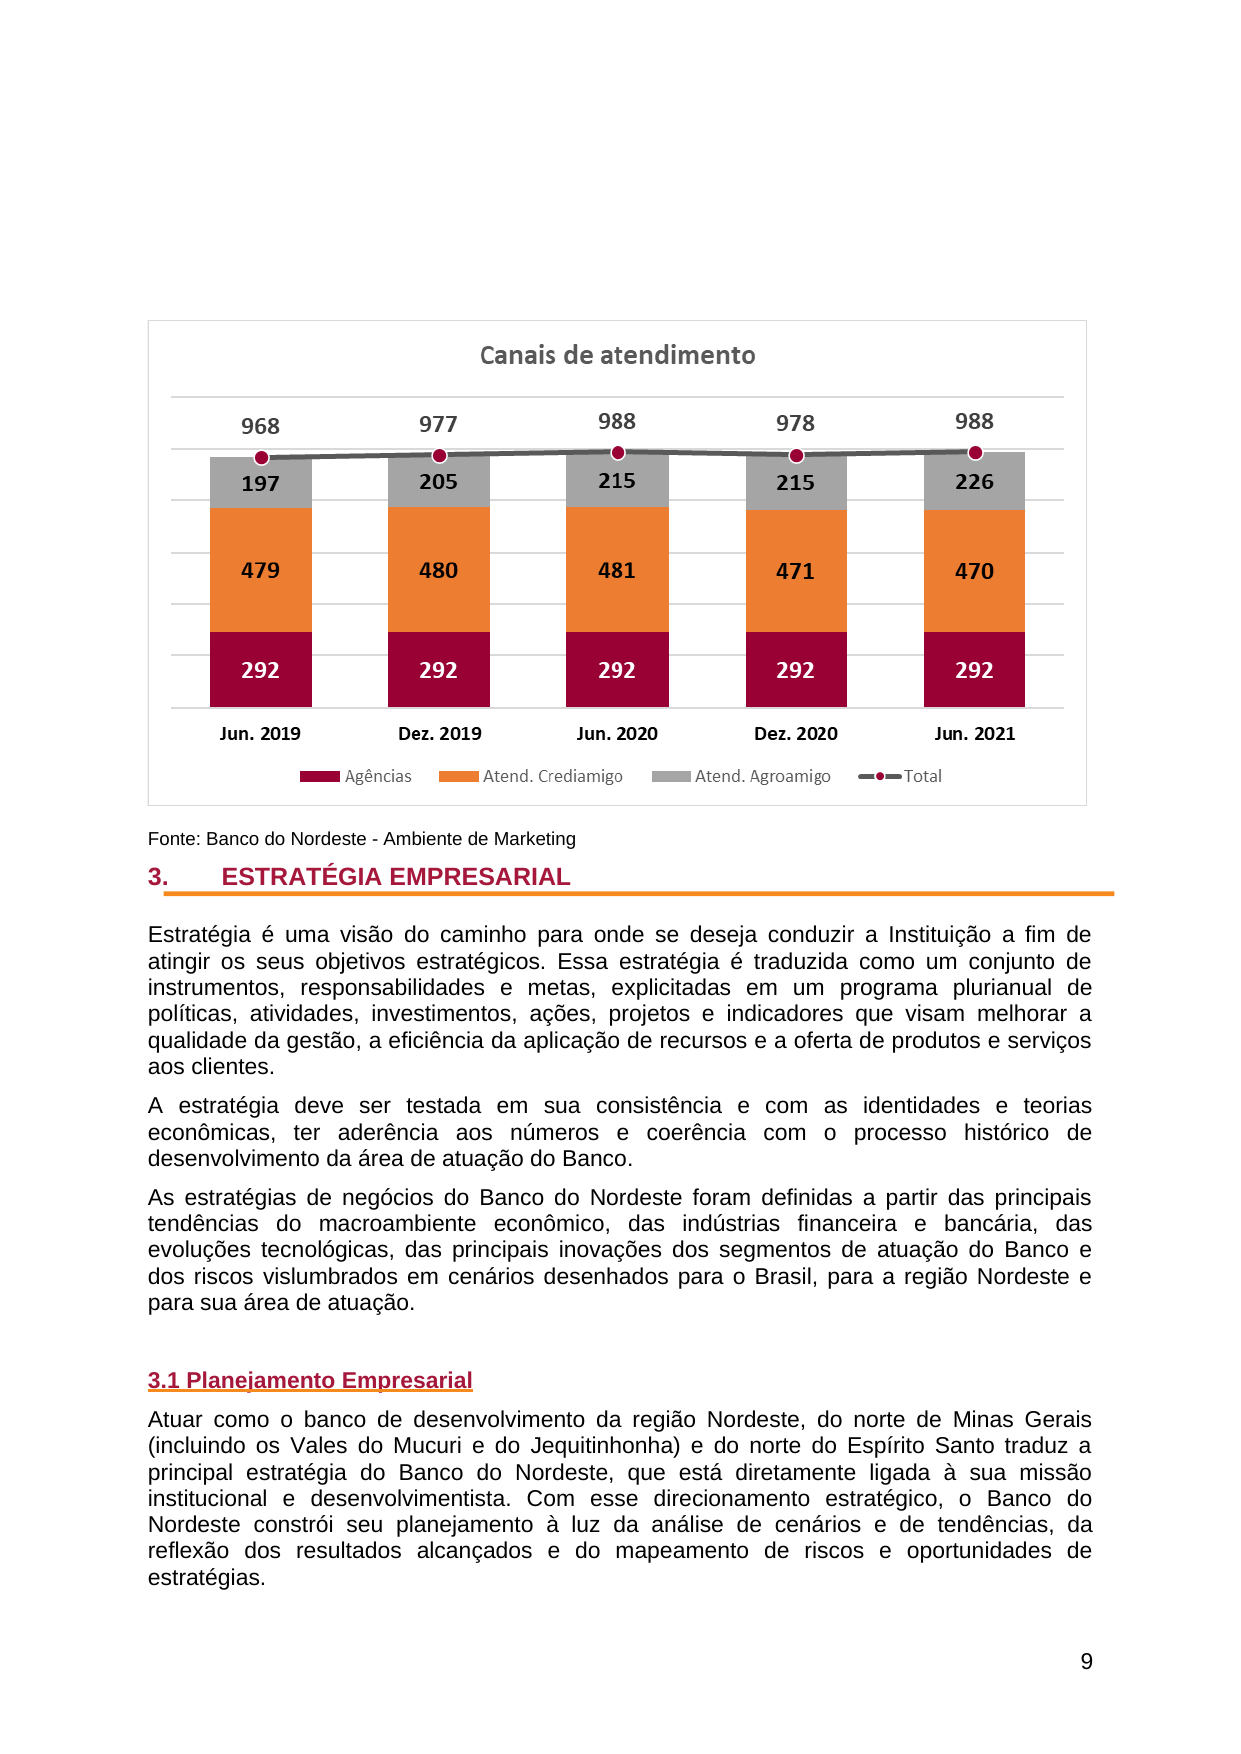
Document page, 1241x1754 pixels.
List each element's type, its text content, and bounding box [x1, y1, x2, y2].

text 9 [39, 1648, 1093, 1675]
text Fonte: Banco do Nordeste - Ambiente de Marketing [148, 828, 1221, 849]
picture [147, 320, 1087, 806]
text As estratégias de negócios do Banco do Nordeste foram definidas a partir das principais tendências do macroambiente econômico, das indústrias financeira e bancária, das evoluções tecnológicas, das principais inovações dos segmentos de atuação do Banco e dos riscos vislumbrados em cenários desenhados para o Brasil, para a região Nordeste e para sua área de atuação. [148, 1184, 1093, 1315]
text Estratégia é uma visão do caminho para onde se deseja conduzir a Instituição a fim de atingir os seus objetivos estratégicos. Essa estratégia é traduzida como um conjunto de instrumentos, responsabilidades e metas, explicitadas em um programa plurianual de políticas, atividades, investimentos, ações, projetos e indicadores que visam melhorar a qualidade da gestão, a eficiência da aplicação de recursos e a oferta de produtos e serviços aos clientes. [148, 921, 1093, 1079]
list ESTRATÉGIA EMPRESARIAL [148, 862, 1221, 891]
text Atuar como o banco de desenvolvimento da região Nordeste, do norte de Minas Gerais (incluindo os Vales do Mucuri e do Jequitinhonha) e do norte do Espírito Santo traduz a principal estratégia do Banco do Nordeste, que está diretamente ligada à sua missão institucional e desenvolvimentista. Com esse direcionamento estratégico, o Banco do Nordeste constrói seu planejamento à luz da análise de cenários e de tendências, da reflexão dos resultados alcançados e do mapeamento de riscos e oportunidades de estratégias. [148, 1406, 1093, 1590]
text A estratégia deve ser testada em sua consistência e com as identidades e teorias econômicas, ter aderência aos números e coerência com o processo histórico de desenvolvimento da área de atuação do Banco. [148, 1092, 1093, 1171]
subtitle Planejamento Empresarial [148, 1367, 1221, 1393]
